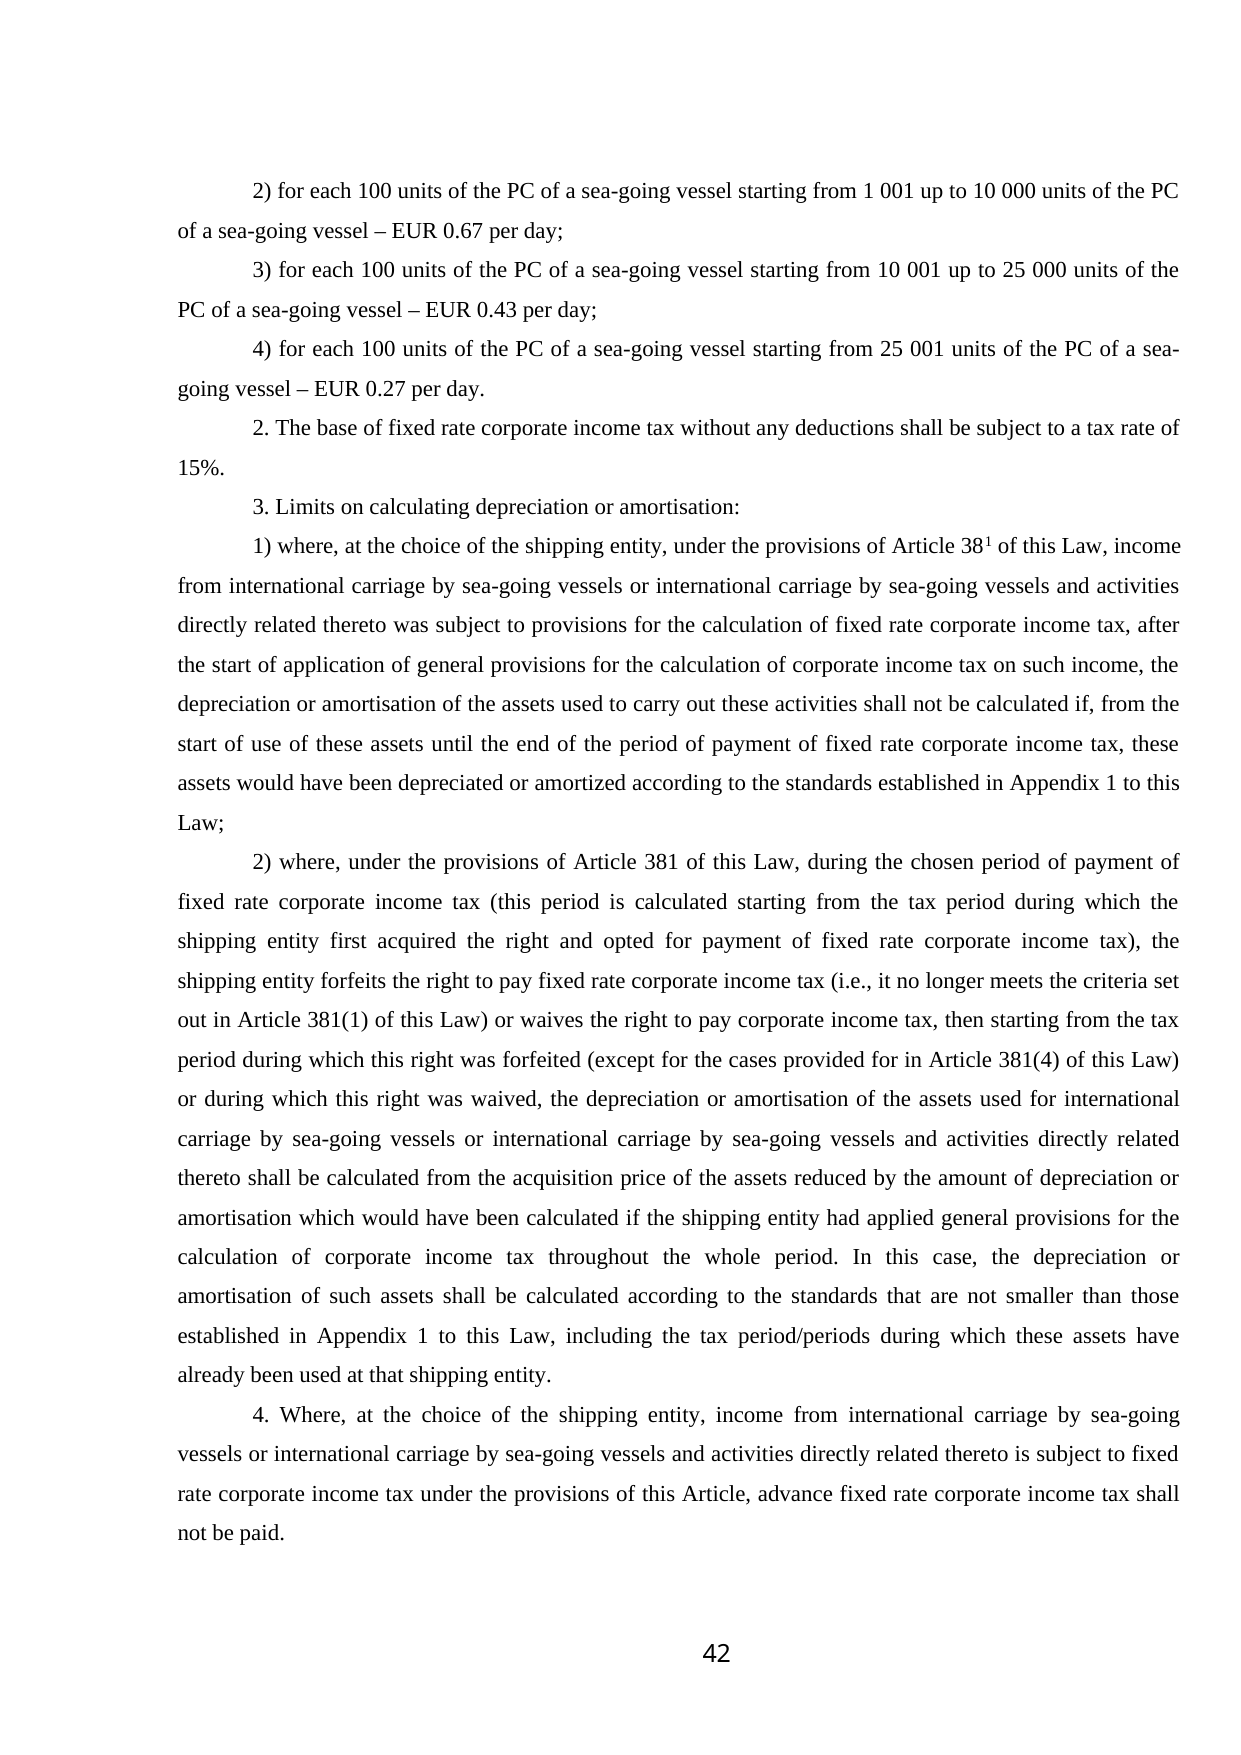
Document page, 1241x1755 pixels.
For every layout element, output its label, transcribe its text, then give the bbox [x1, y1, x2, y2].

text 3) for each 100 units of the PC of a sea-going vessel starting from 10 001 up to 25 000 units of the PC of a sea-going vessel – EUR 0.43 per day; [177, 256, 1181, 322]
text 2) for each 100 units of the PC of a sea-going vessel starting from 1 001 up to 10 000 units of the PC of a sea-going vessel – EUR 0.67 per day; [177, 177, 1181, 243]
text 1) where, at the choice of the shipping entity, under the provisions of Article 381 of this Law, income from international carriage by sea-going vessels or international carriage by sea-going vessels and activities directly related thereto was subject to provisions for the calculation of fixed rate corporate income tax, after the start of application of general provisions for the calculation of corporate income tax on such income, the depreciation or amortisation of the assets used to carry out these activities shall not be calculated if, from the start of use of these assets until the end of the period of payment of fixed rate corporate income tax, these assets would have been depreciated or amortized according to the standards established in Appendix 1 to this Law; [177, 532, 1181, 835]
text 3. Limits on calculating depreciation or amortisation: [177, 493, 1181, 519]
text 2) where, under the provisions of Article 381 of this Law, during the chosen period of payment of fixed rate corporate income tax (this period is calculated starting from the tax period during which the shipping entity first acquired the right and opted for payment of fixed rate corporate income tax), the shipping entity forfeits the right to pay fixed rate corporate income tax (i.e., it no longer meets the criteria set out in Article 381(1) of this Law) or waives the right to pay corporate income tax, then starting from the tax period during which this right was forfeited (except for the cases provided for in Article 381(4) of this Law) or during which this right was waived, the depreciation or amortisation of the assets used for international carriage by sea-going vessels or international carriage by sea-going vessels and activities directly related thereto shall be calculated from the acquisition price of the assets reduced by the amount of depreciation or amortisation which would have been calculated if the shipping entity had applied general provisions for the calculation of corporate income tax throughout the whole period. In this case, the depreciation or amortisation of such assets shall be calculated according to the standards that are not smaller than those established in Appendix 1 to this Law, including the tax period/periods during which these assets have already been used at that shipping entity. [177, 848, 1181, 1388]
text 2. The base of fixed rate corporate income tax without any deductions shall be subject to a tax rate of 15%. [177, 414, 1181, 480]
text 4. Where, at the choice of the shipping entity, income from international carriage by sea-going vessels or international carriage by sea-going vessels and activities directly related thereto is subject to fixed rate corporate income tax under the provisions of this Article, advance fixed rate corporate income tax shall not be paid. [177, 1401, 1181, 1546]
text 4) for each 100 units of the PC of a sea-going vessel starting from 25 001 units of the PC of a sea-going vessel – EUR 0.27 per day. [177, 335, 1181, 401]
